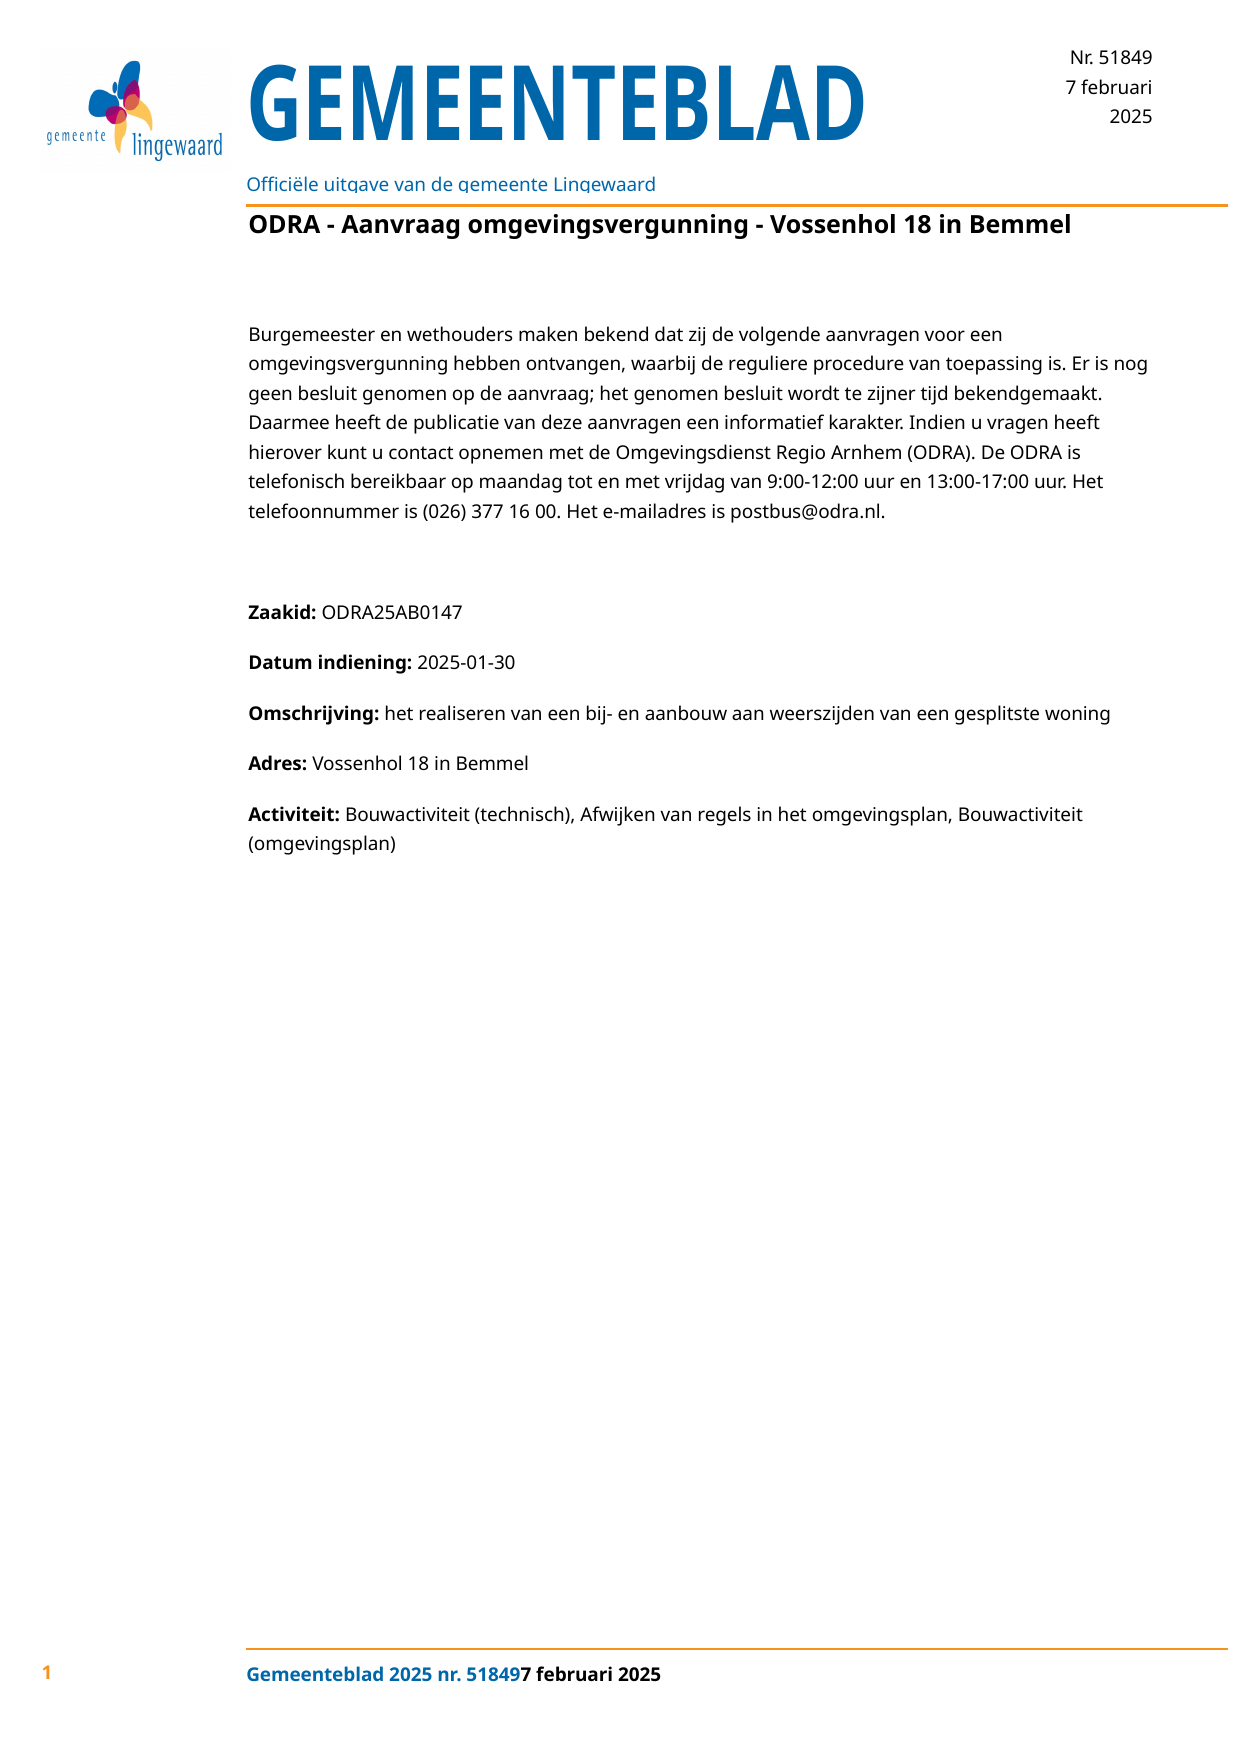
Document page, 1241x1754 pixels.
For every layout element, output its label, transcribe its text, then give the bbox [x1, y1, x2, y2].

picture [41, 47, 231, 172]
text Adres: Vossenhol 18 in Bemmel [248, 750, 1152, 776]
text Zaakid: ODRA25AB0147 [248, 599, 1152, 625]
text ODRA - Aanvraag omgevingsvergunning - Vossenhol 18 in Bemmel [248, 207, 1152, 241]
text Omschrijving: het realiseren van een bij- en aanbouw aan weerszijden van een gesplitste woning [248, 700, 1152, 726]
text Burgemeester en wethouders maken bekend dat zij de volgende aanvragen voor een omgevingsvergunning hebben ontvangen, waarbij de reguliere procedure van toepassing is. Er is nog geen besluit genomen op de aanvraag; het genomen besluit wordt te zijner tijd bekendgemaakt. Daarmee heeft de publicatie van deze aanvragen een informatief karakter. Indien u vragen heeft hierover kunt u contact opnemen met de Omgevingsdienst Regio Arnhem (ODRA). De ODRA is telefonisch bereikbaar op maandag tot en met vrijdag van 9:00-12:00 uur en 13:00-17:00 uur. Het telefoonnummer is (026) 377 16 00. Het e-mailadres is postbus@odra.nl. [248, 321, 1152, 524]
text Datum indiening: 2025-01-30 [248, 649, 1152, 675]
text Activiteit: Bouwactiviteit (technisch), Afwijken van regels in het omgevingsplan, Bouwactiviteit (omgevingsplan) [248, 801, 1152, 856]
